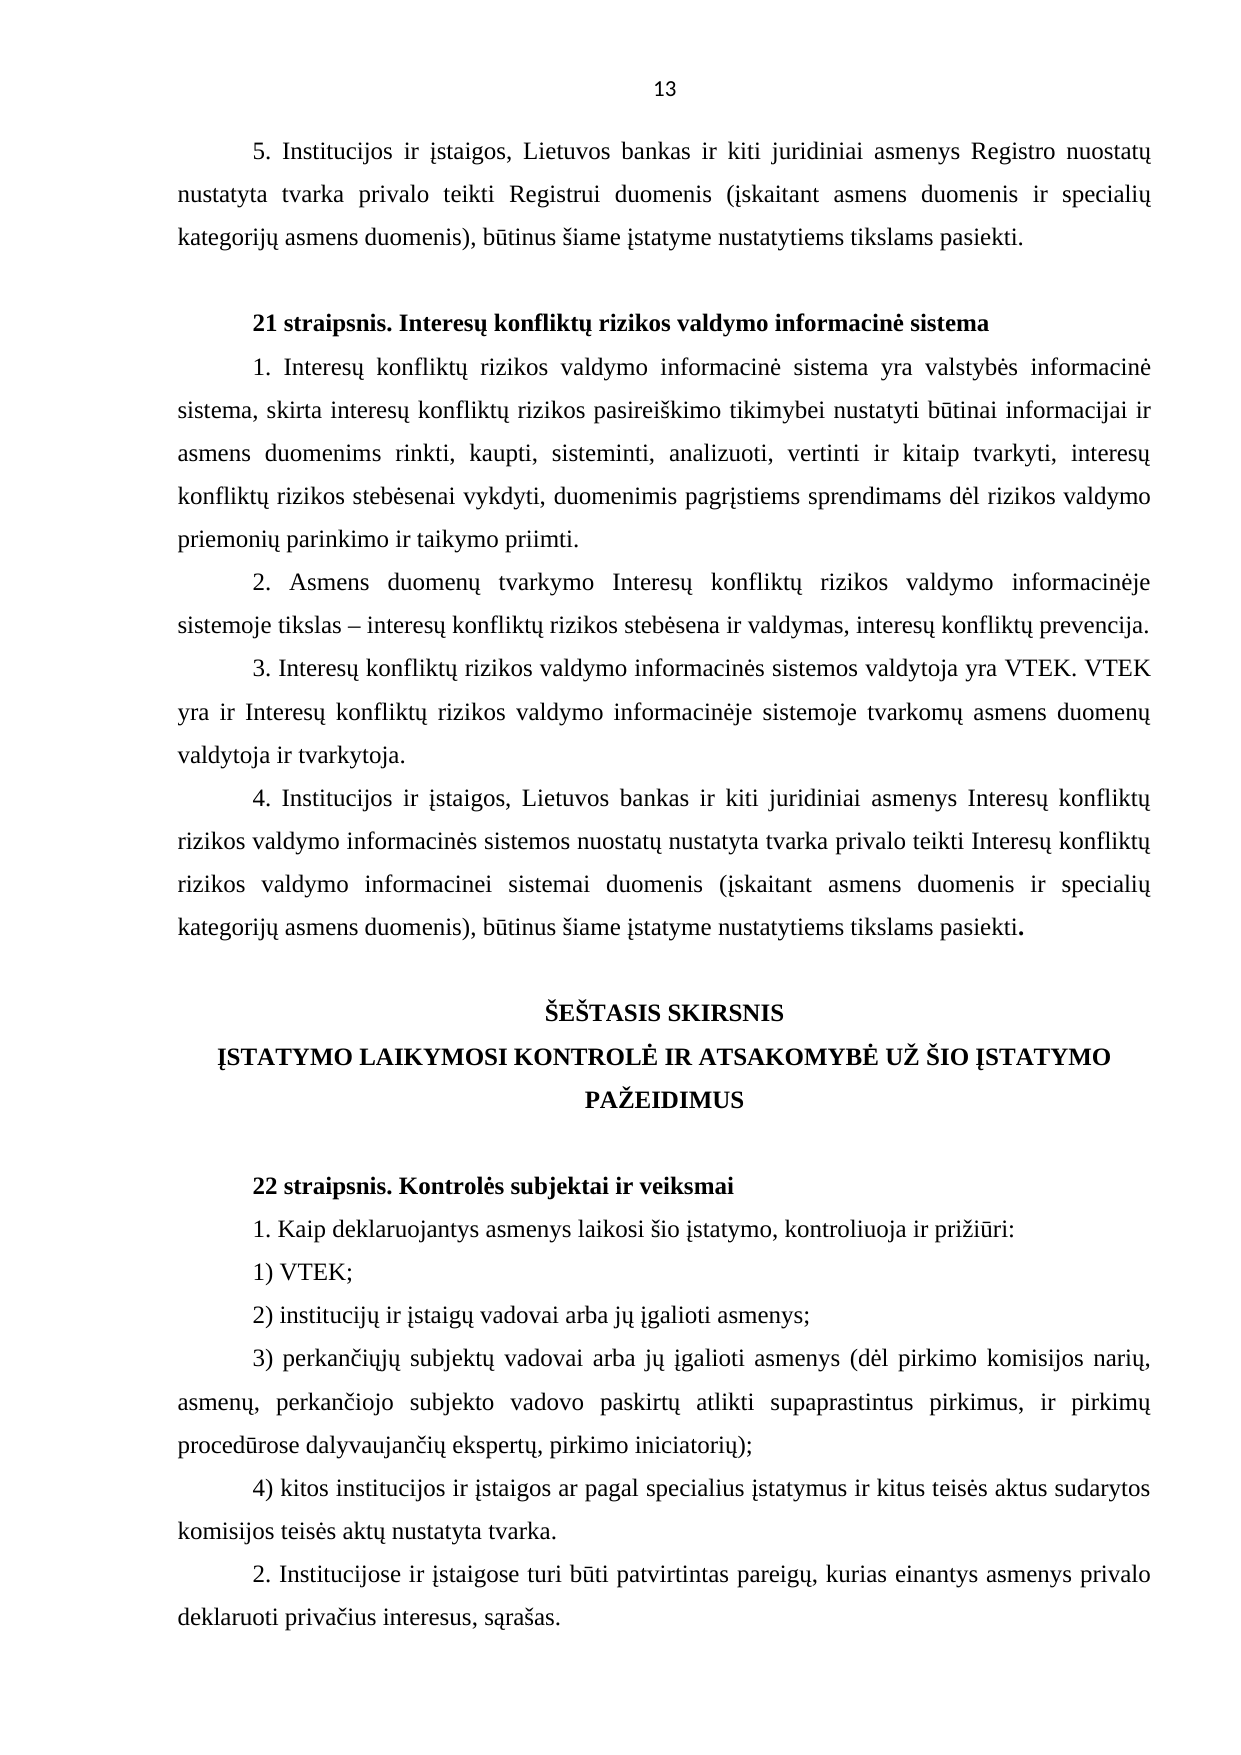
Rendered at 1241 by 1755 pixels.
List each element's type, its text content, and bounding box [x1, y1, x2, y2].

text 4. Institucijos ir įstaigos, Lietuvos bankas ir kiti juridiniai asmenys Interesų konfliktų rizikos valdymo informacinės sistemos nuostatų nustatyta tvarka privalo teikti Interesų konfliktų rizikos valdymo informacinei sistemai duomenis (įskaitant asmens duomenis ir specialių kategorijų asmens duomenis), būtinus šiame įstatyme nustatytiems tikslams pasiekti. [177, 783, 1152, 941]
text 2. Asmens duomenų tvarkymo Interesų konfliktų rizikos valdymo informacinėje sistemoje tikslas – interesų konfliktų rizikos stebėsena ir valdymas, interesų konfliktų prevencija. [177, 567, 1152, 639]
text 3. Interesų konfliktų rizikos valdymo informacinės sistemos valdytoja yra VTEK. VTEK yra ir Interesų konfliktų rizikos valdymo informacinėje sistemoje tvarkomų asmens duomenų valdytoja ir tvarkytoja. [177, 653, 1152, 768]
text 22 straipsnis. Kontrolės subjektai ir veiksmai [177, 1171, 1152, 1200]
text 21 straipsnis. Interesų konfliktų rizikos valdymo informacinė sistema [177, 308, 1152, 337]
text ĮSTATYMO LAIKYMOSI KONTROLĖ IR ATSAKOMYBĖ UŽ ŠIO ĮSTATYMO PAŽEIDIMUS [177, 1042, 1152, 1113]
text 4) kitos institucijos ir įstaigos ar pagal specialius įstatymus ir kitus teisės aktus sudarytos komisijos teisės aktų nustatyta tvarka. [177, 1473, 1152, 1545]
text 3) perkančiųjų subjektų vadovai arba jų įgalioti asmenys (dėl pirkimo komisijos narių, asmenų, perkančiojo subjekto vadovo paskirtų atlikti supaprastintus pirkimus, ir pirkimų procedūrose dalyvaujančių ekspertų, pirkimo iniciatorių); [177, 1343, 1152, 1458]
text 2) institucijų ir įstaigų vadovai arba jų įgalioti asmenys; [177, 1300, 1152, 1329]
text 1. Kaip deklaruojantys asmenys laikosi šio įstatymo, kontroliuoja ir prižiūri: [177, 1214, 1152, 1243]
text 1. Interesų konfliktų rizikos valdymo informacinė sistema yra valstybės informacinė sistema, skirta interesų konfliktų rizikos pasireiškimo tikimybei nustatyti būtinai informacijai ir asmens duomenims rinkti, kaupti, sisteminti, analizuoti, vertinti ir kitaip tvarkyti, interesų konfliktų rizikos stebėsenai vykdyti, duomenimis pagrįstiems sprendimams dėl rizikos valdymo priemonių parinkimo ir taikymo priimti. [177, 352, 1152, 553]
text 5. Institucijos ir įstaigos, Lietuvos bankas ir kiti juridiniai asmenys Registro nuostatų nustatyta tvarka privalo teikti Registrui duomenis (įskaitant asmens duomenis ir specialių kategorijų asmens duomenis), būtinus šiame įstatyme nustatytiems tikslams pasiekti. [177, 136, 1152, 251]
text ŠEŠTASIS SKIRSNIS [177, 998, 1152, 1027]
text 2. Institucijose ir įstaigose turi būti patvirtintas pareigų, kurias einantys asmenys privalo deklaruoti privačius interesus, sąrašas. [177, 1559, 1152, 1631]
text 1) VTEK; [177, 1257, 1152, 1286]
